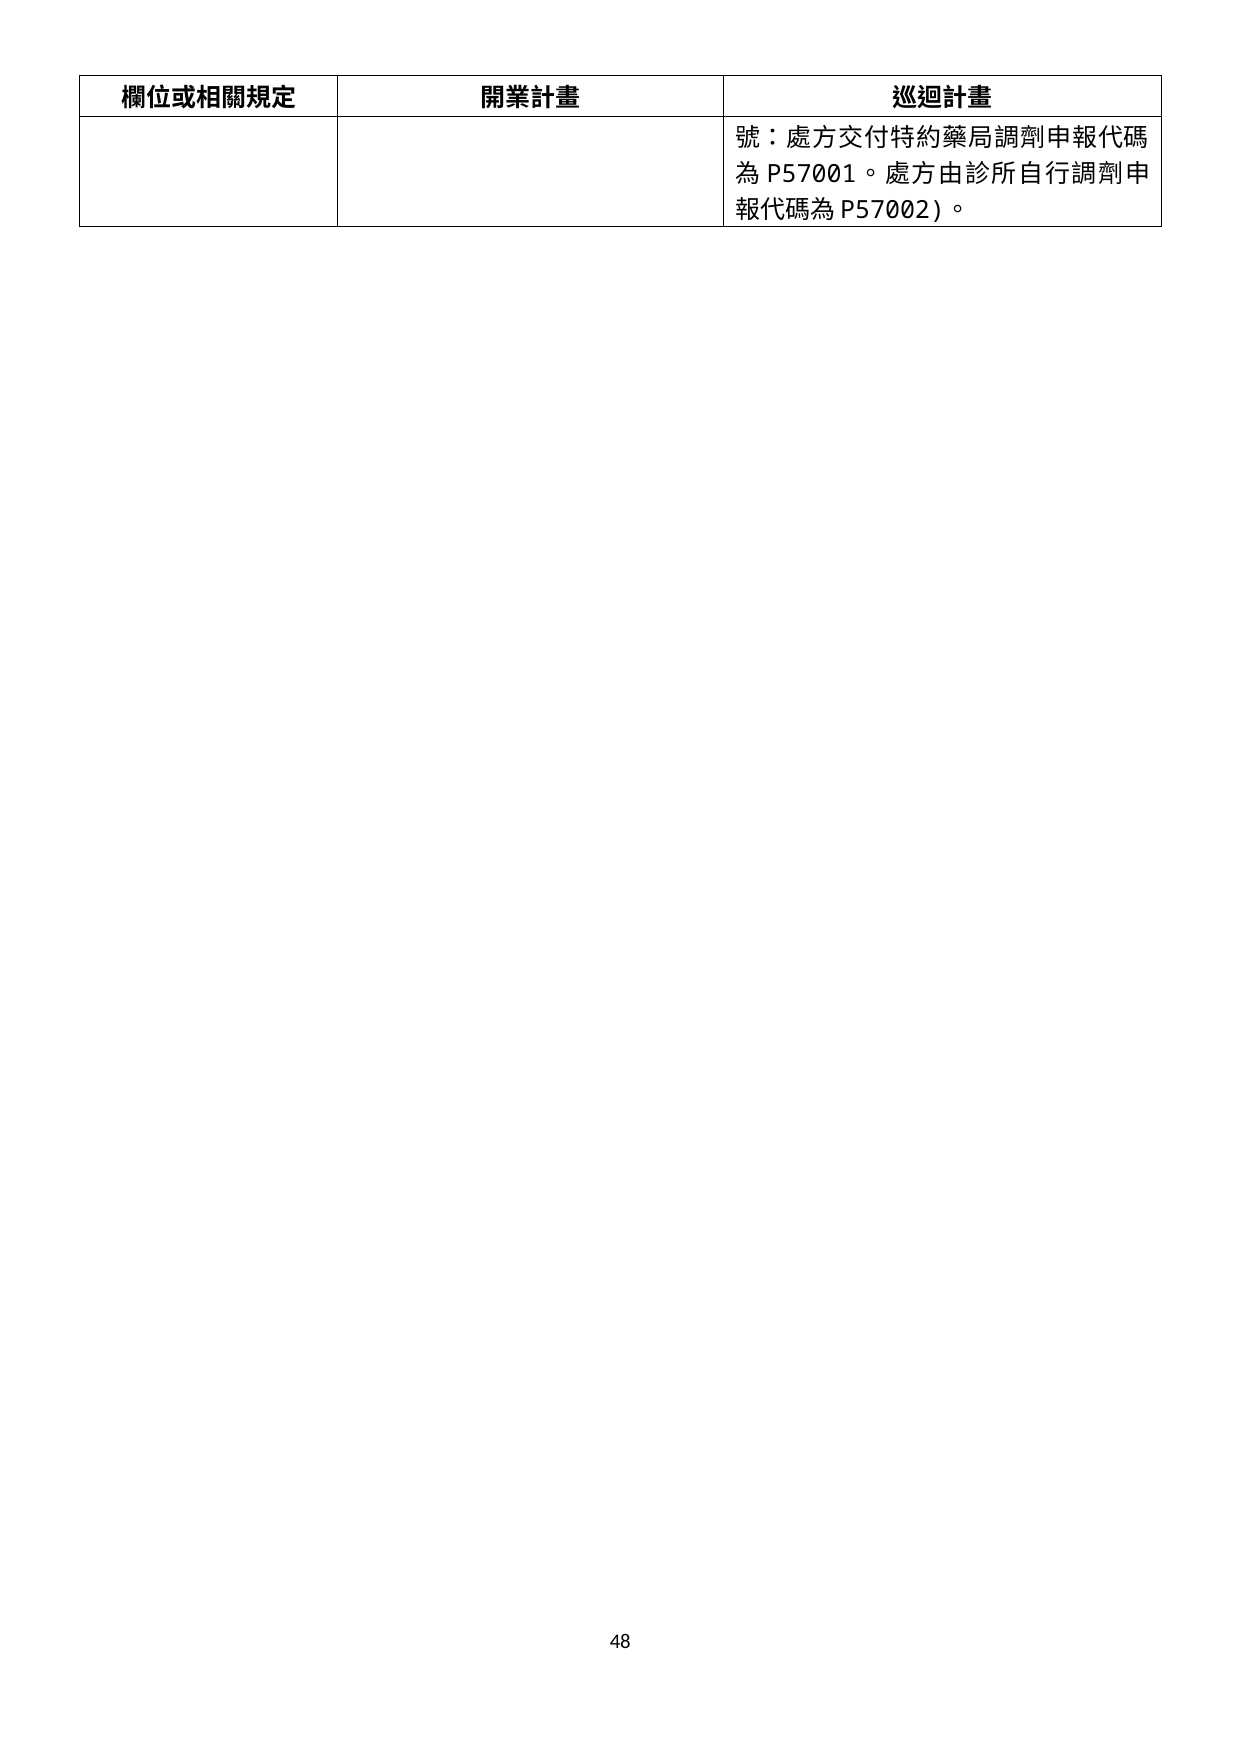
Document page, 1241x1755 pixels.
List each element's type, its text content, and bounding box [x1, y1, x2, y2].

table_cell [80, 117, 337, 226]
table_cell [338, 117, 723, 226]
table_cell 號：處方交付特約藥局調劑申報代碼為P57001。處方由診所自行調劑申報代碼為P57002)。 [724, 117, 1161, 226]
table_header 巡迴計畫 [724, 76, 1161, 116]
table_header 開業計畫 [338, 76, 723, 116]
table_header 欄位或相關規定 [80, 76, 337, 116]
